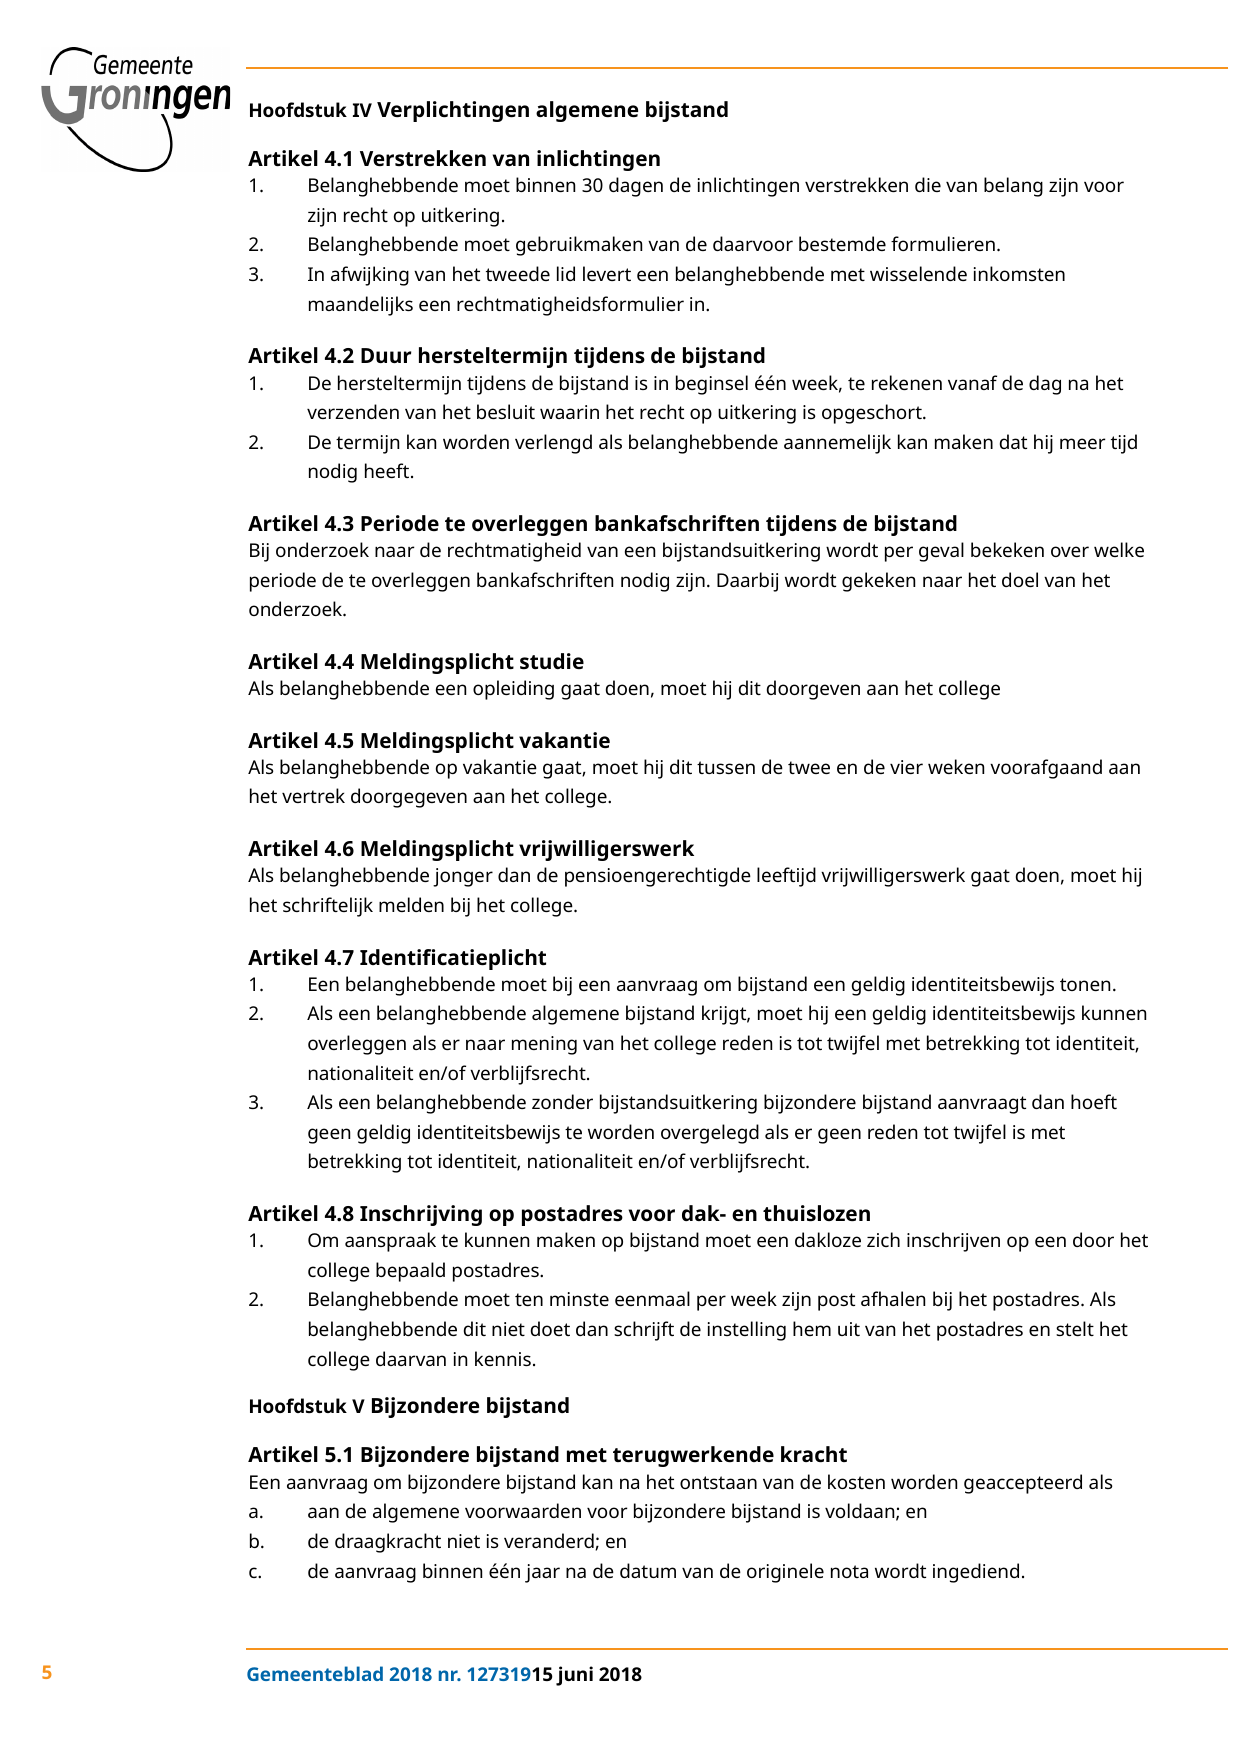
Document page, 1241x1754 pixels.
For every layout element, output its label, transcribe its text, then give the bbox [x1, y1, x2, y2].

text Artikel 4.6 Meldingsplicht vrijwilligerswerk [248, 834, 1152, 863]
list In afwijking van het tweede lid levert een belanghebbende met wisselende inkomsten maandelijks een rechtmatigheidsformulier in. [248, 261, 1152, 317]
text Artikel 4.3 Periode te overleggen bankafschriften tijdens de bijstand [248, 509, 1152, 537]
text Artikel 4.2 Duur hersteltermijn tijdens de bijstand [248, 341, 1152, 370]
list Belanghebbende moet binnen 30 dagen de inlichtingen verstrekken die van belang zijn voor zijn recht op uitkering. [248, 172, 1152, 228]
list Een belanghebbende moet bij een aanvraag om bijstand een geldig identiteitsbewijs tonen. [248, 971, 1152, 997]
text Bij onderzoek naar de rechtmatigheid van een bijstandsuitkering wordt per geval bekeken over welke periode de te overleggen bankafschriften nodig zijn. Daarbij wordt gekeken naar het doel van het onderzoek. [248, 537, 1152, 622]
text Hoofdstuk IV Verplichtingen algemene bijstand [248, 95, 1152, 123]
list Als een belanghebbende algemene bijstand krijgt, moet hij een geldig identiteitsbewijs kunnen overleggen als er naar mening van het college reden is tot twijfel met betrekking tot identiteit, nationaliteit en/of verblijfsrecht. [248, 1001, 1152, 1086]
text Hoofdstuk V Bijzondere bijstand [248, 1391, 1152, 1420]
list De hersteltermijn tijdens de bijstand is in beginsel één week, te rekenen vanaf de dag na het verzenden van het besluit waarin het recht op uitkering is opgeschort. [248, 370, 1152, 425]
list de aanvraag binnen één jaar na de datum van de originele nota wordt ingediend. [248, 1558, 1152, 1583]
list Om aanspraak te kunnen maken op bijstand moet een dakloze zich inschrijven op een door het college bepaald postadres. [248, 1227, 1152, 1283]
text Artikel 4.8 Inschrijving op postadres voor dak- en thuislozen [248, 1199, 1152, 1227]
list aan de algemene voorwaarden voor bijzondere bijstand is voldaan; en [248, 1499, 1152, 1524]
text Artikel 4.7 Identificatieplicht [248, 943, 1152, 971]
list de draagkracht niet is veranderd; en [248, 1528, 1152, 1554]
text Artikel 5.1 Bijzondere bijstand met terugwerkende kracht [248, 1441, 1152, 1469]
list Belanghebbende moet gebruikmaken van de daarvoor bestemde formulieren. [248, 232, 1152, 257]
picture [41, 47, 231, 172]
list De termijn kan worden verlengd als belanghebbende aannemelijk kan maken dat hij meer tijd nodig heeft. [248, 429, 1152, 484]
text Artikel 4.1 Verstrekken van inlichtingen [248, 144, 1152, 172]
text Als belanghebbende een opleiding gaat doen, moet hij dit doorgeven aan het college [248, 675, 1152, 701]
text Als belanghebbende jonger dan de pensioengerechtigde leeftijd vrijwilligerswerk gaat doen, moet hij het schriftelijk melden bij het college. [248, 863, 1152, 918]
text Artikel 4.4 Meldingsplicht studie [248, 647, 1152, 675]
text Een aanvraag om bijzondere bijstand kan na het ontstaan van de kosten worden geaccepteerd als [248, 1469, 1152, 1495]
text Artikel 4.5 Meldingsplicht vakantie [248, 726, 1152, 754]
text Als belanghebbende op vakantie gaat, moet hij dit tussen de twee en de vier weken voorafgaand aan het vertrek doorgegeven aan het college. [248, 754, 1152, 809]
list Belanghebbende moet ten minste eenmaal per week zijn post afhalen bij het postadres. Als belanghebbende dit niet doet dan schrijft de instelling hem uit van het postadres en stelt het college daarvan in kennis. [248, 1287, 1152, 1371]
list Als een belanghebbende zonder bijstandsuitkering bijzondere bijstand aanvraagt dan hoeft geen geldig identiteitsbewijs te worden overgelegd als er geen reden tot twijfel is met betrekking tot identiteit, nationaliteit en/of verblijfsrecht. [248, 1089, 1152, 1174]
